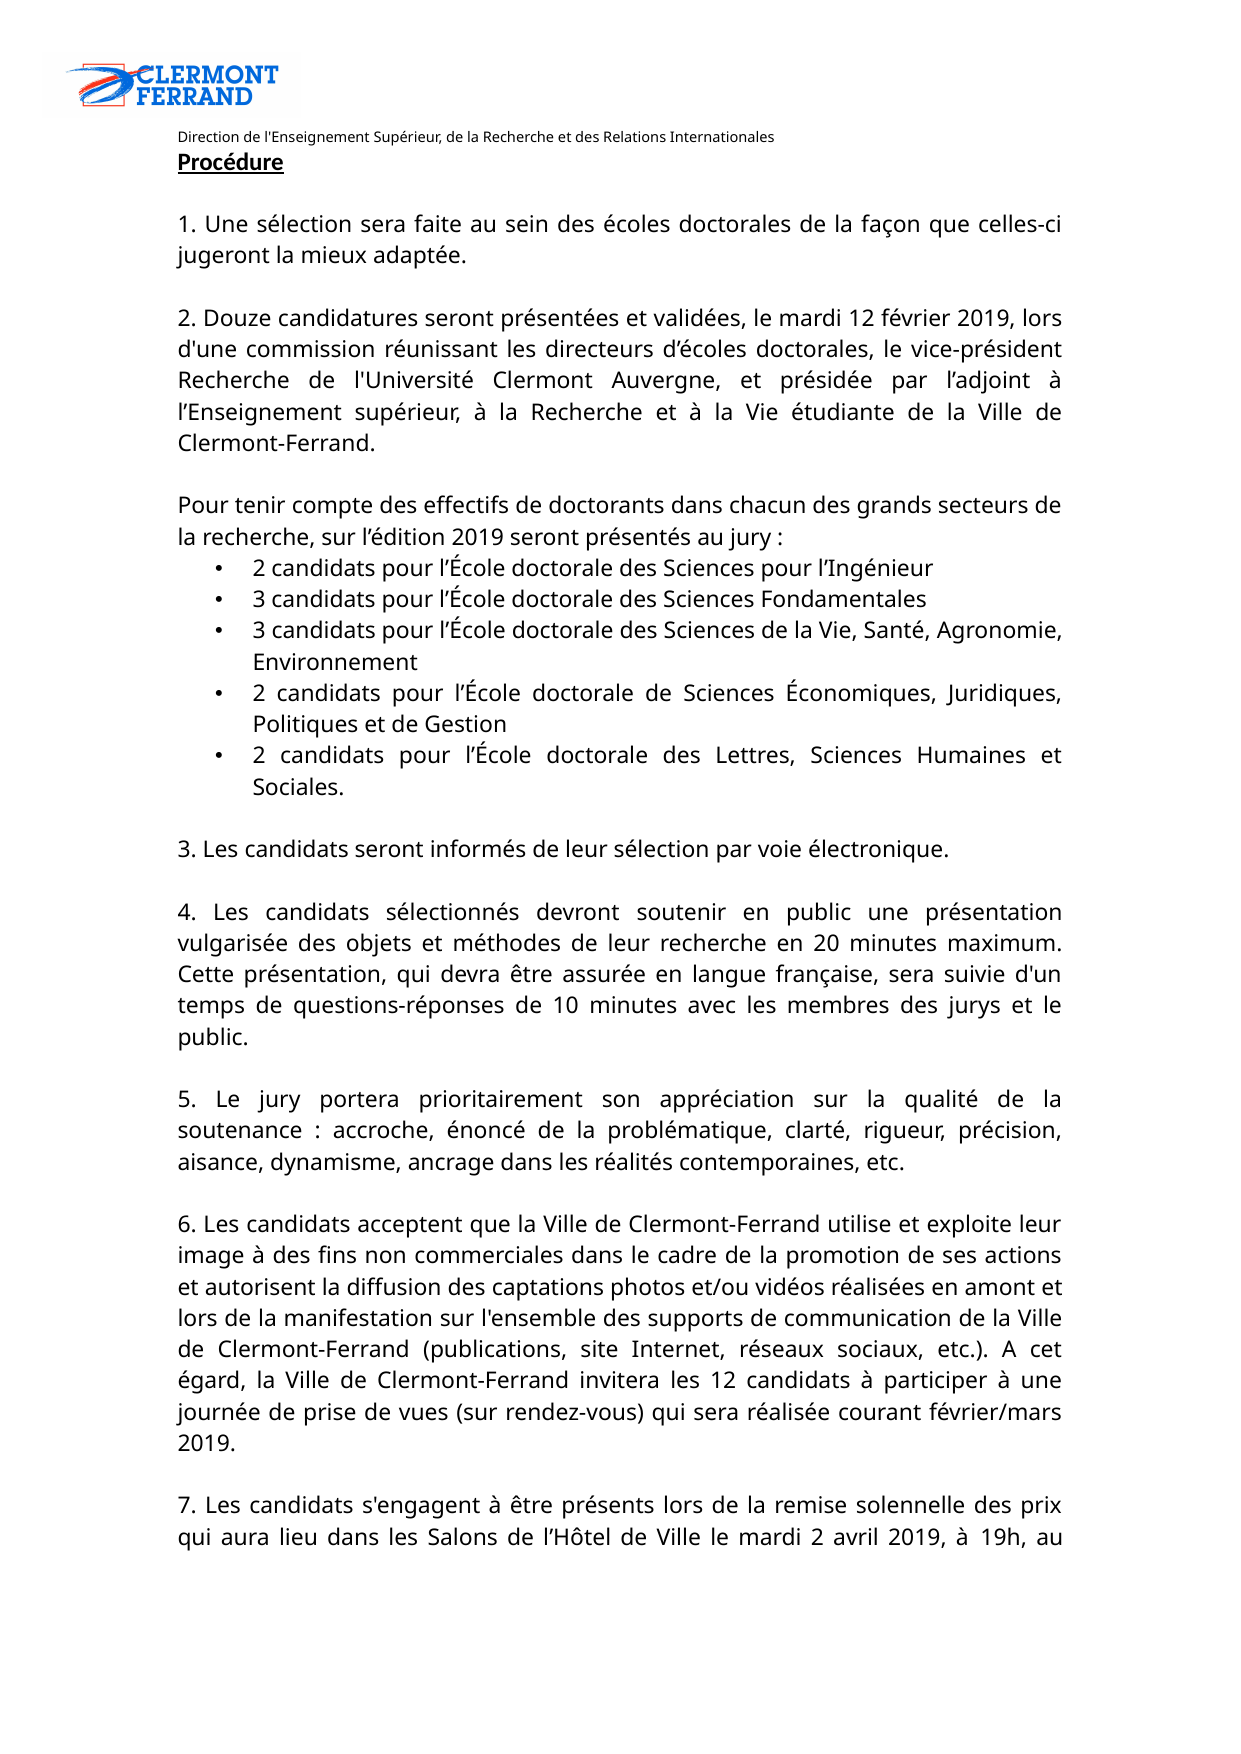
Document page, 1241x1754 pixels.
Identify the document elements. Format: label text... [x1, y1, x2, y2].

text 6. Les candidats acceptent que la Ville de Clermont-Ferrand utilise et exploite leur image à des fins non commerciales dans le cadre de la promotion de ses actions et autorisent la diffusion des captations photos et/ou vidéos réalisées en amont et lors de la manifestation sur l'ensemble des supports de communication de la Ville de Clermont-Ferrand (publications, site Internet, réseaux sociaux, etc.). A cet égard, la Ville de Clermont-Ferrand invitera les 12 candidats à participer à une journée de prise de vues (sur rendez-vous) qui sera réalisée courant février/mars 2019. [177, 1208, 1063, 1458]
text Pour tenir compte des effectifs de doctorants dans chacun des grands secteurs de la recherche, sur l’édition 2019 seront présentés au jury : [177, 489, 1063, 552]
text 2. Douze candidatures seront présentées et validées, le mardi 12 février 2019, lors d'une commission réunissant les directeurs d’écoles doctorales, le vice-président Recherche de l'Université Clermont Auvergne, et présidée par l’adjoint à l’Enseignement supérieur, à la Recherche et à la Vie étudiante de la Ville de Clermont-Ferrand. [177, 302, 1063, 458]
text 3. Les candidats seront informés de leur sélection par voie électronique. [177, 833, 1063, 864]
list 2 candidats pour l’École doctorale des Lettres, Sciences Humaines et Sociales. [215, 739, 1063, 802]
list 3 candidats pour l’École doctorale des Sciences Fondamentales [215, 583, 1063, 614]
text 4. Les candidats sélectionnés devront soutenir en public une présentation vulgarisée des objets et méthodes de leur recherche en 20 minutes maximum. Cette présentation, qui devra être assurée en langue française, sera suivie d'un temps de questions-réponses de 10 minutes avec les membres des jurys et le public. [177, 896, 1063, 1052]
text 7. Les candidats s'engagent à être présents lors de la remise solennelle des prix qui aura lieu dans les Salons de l’Hôtel de Ville le mardi 2 avril 2019, à 19h, au [177, 1489, 1063, 1552]
text Procédure [177, 146, 1063, 177]
text 5. Le jury portera prioritairement son appréciation sur la qualité de la soutenance : accroche, énoncé de la problématique, clarté, rigueur, précision, aisance, dynamisme, ancrage dans les réalités contemporaines, etc. [177, 1083, 1063, 1177]
list 2 candidats pour l’École doctorale des Sciences pour l’Ingénieur [215, 552, 1063, 583]
list 3 candidats pour l’École doctorale des Sciences de la Vie, Santé, Agronomie, Environnement [215, 614, 1063, 677]
list 2 candidats pour l’École doctorale de Sciences Économiques, Juridiques, Politiques et de Gestion [215, 677, 1063, 739]
text 1. Une sélection sera faite au sein des écoles doctorales de la façon que celles-ci jugeront la mieux adaptée. [177, 208, 1063, 271]
